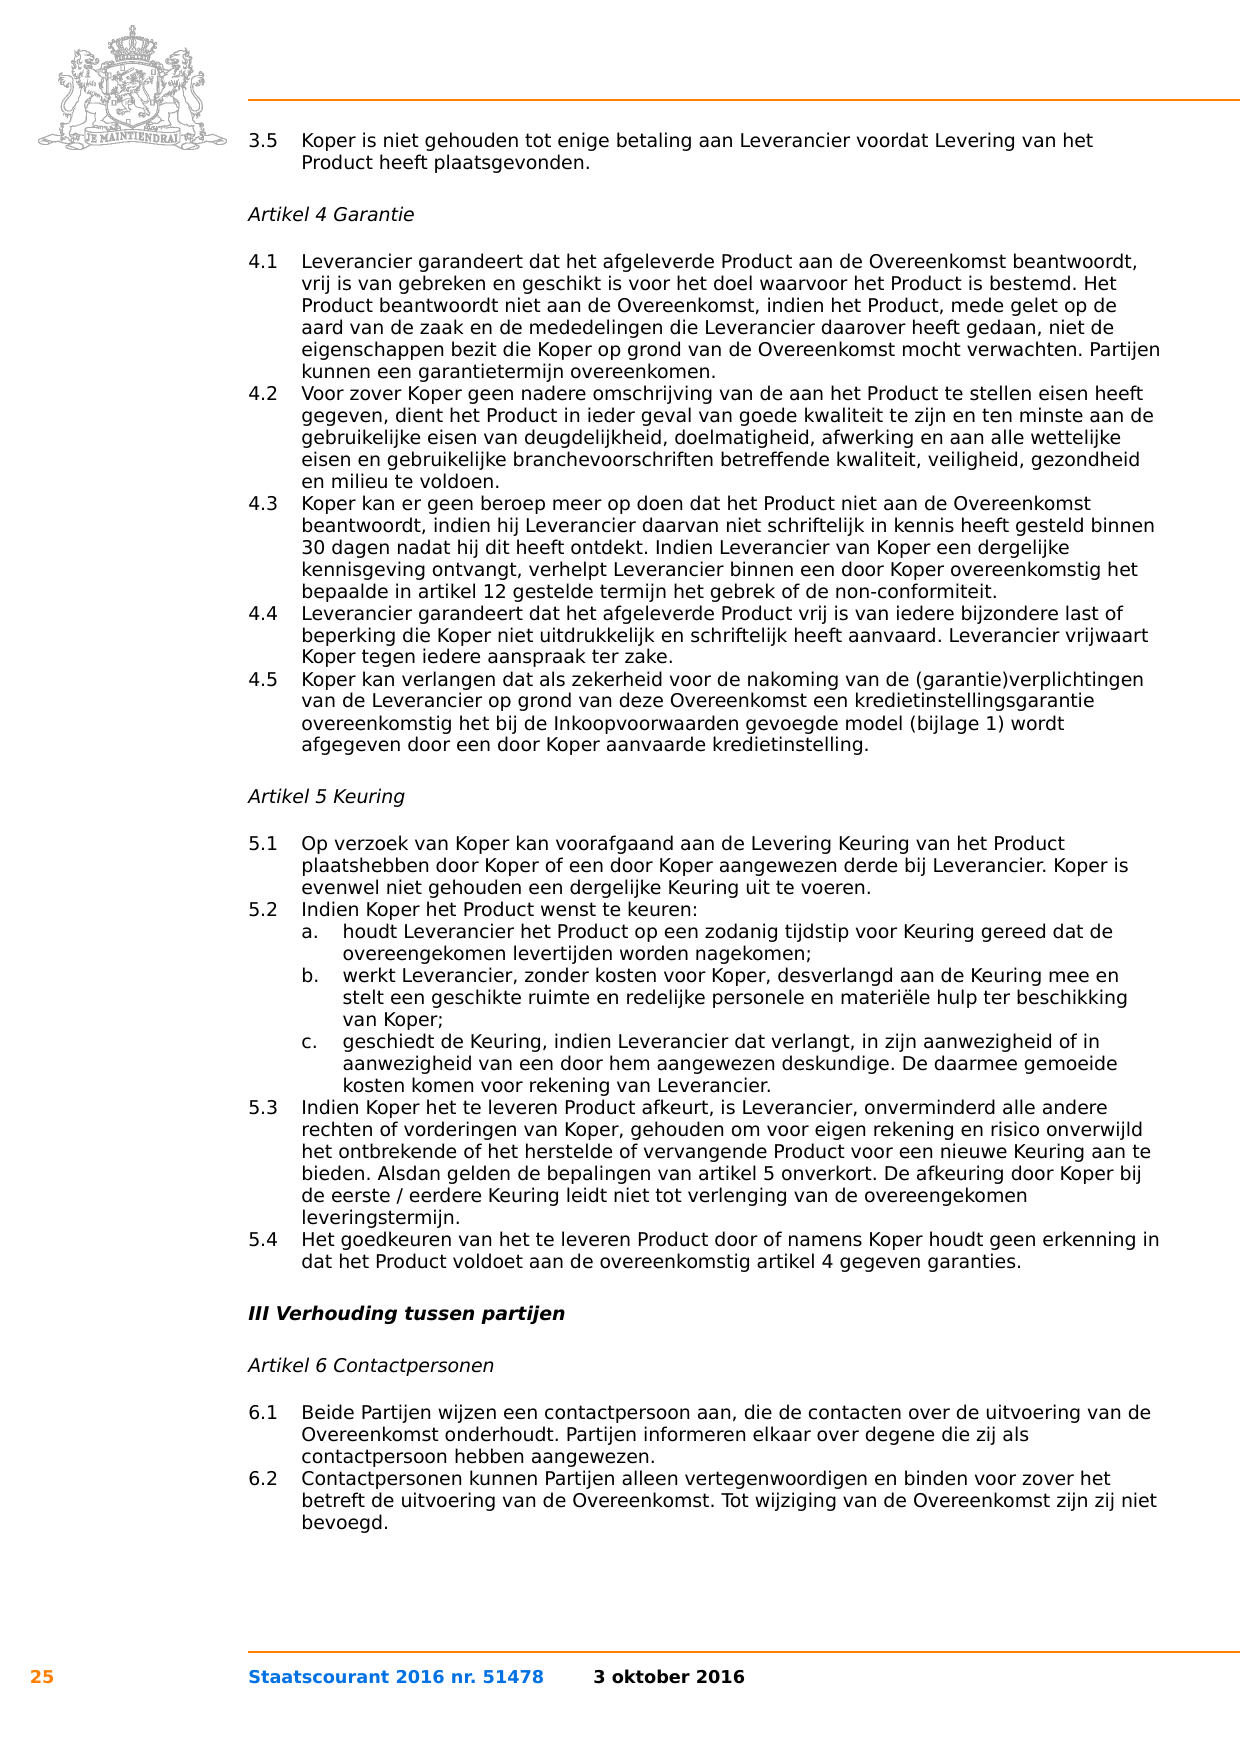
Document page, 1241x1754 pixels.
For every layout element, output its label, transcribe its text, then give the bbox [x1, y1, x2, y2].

subtitle Artikel 4 Garantie [248, 204, 1163, 226]
subtitle Artikel 5 Keuring [248, 786, 1163, 808]
text 4.1 Leverancier garandeert dat het afgeleverde Product aan de Overeenkomst beantwoordt, vrij is van gebreken en geschikt is voor het doel waarvoor het Product is bestemd. Het Product beantwoordt niet aan de Overeenkomst, indien het Product, mede gelet op de aard van de zaak en de mededelingen die Leverancier daarover heeft gedaan, niet de eigenschappen bezit die Koper op grond van de Overeenkomst mocht verwachten. Partijen kunnen een garantietermijn overeenkomen. [248, 251, 1163, 383]
text 4.2 Voor zover Koper geen nadere omschrijving van de aan het Product te stellen eisen heeft gegeven, dient het Product in ieder geval van goede kwaliteit te zijn en ten minste aan de gebruikelijke eisen van deugdelijkheid, doelmatigheid, afwerking en aan alle wettelijke eisen en gebruikelijke branchevoorschriften betreffende kwaliteit, veiligheid, gezondheid en milieu te voldoen. [248, 383, 1163, 493]
text 5.1 Op verzoek van Koper kan voorafgaand aan de Levering Keuring van het Product plaatshebben door Koper of een door Koper aangewezen derde bij Leverancier. Koper is evenwel niet gehouden een dergelijke Keuring uit te voeren. [248, 833, 1163, 899]
picture [38, 25, 227, 150]
text 4.3 Koper kan er geen beroep meer op doen dat het Product niet aan de Overeenkomst beantwoordt, indien hij Leverancier daarvan niet schriftelijk in kennis heeft gesteld binnen 30 dagen nadat hij dit heeft ontdekt. Indien Leverancier van Koper een dergelijke kennisgeving ontvangt, verhelpt Leverancier binnen een door Koper overeenkomstig het bepaalde in artikel 12 gestelde termijn het gebrek of de non-conformiteit. [248, 493, 1163, 602]
text 3.5 Koper is niet gehouden tot enige betaling aan Leverancier voordat Levering van het Product heeft plaatsgevonden. [248, 130, 1163, 174]
text b. werkt Leverancier, zonder kosten voor Koper, desverlangd aan de Keuring mee en stelt een geschikte ruimte en redelijke personele en materiële hulp ter beschikking van Koper; [301, 965, 1163, 1031]
text 5.2 Indien Koper het Product wenst te keuren: [248, 899, 1163, 921]
text 5.4 Het goedkeuren van het te leveren Product door of namens Koper houdt geen erkenning in dat het Product voldoet aan de overeenkomstig artikel 4 gegeven garanties. [248, 1229, 1163, 1273]
text c. geschiedt de Keuring, indien Leverancier dat verlangt, in zijn aanwezigheid of in aanwezigheid van een door hem aangewezen deskundige. De daarmee gemoeide kosten komen voor rekening van Leverancier. [301, 1031, 1163, 1097]
text 4.5 Koper kan verlangen dat als zekerheid voor de nakoming van de (garantie)verplichtingen van de Leverancier op grond van deze Overeenkomst een kredietinstellingsgarantie overeenkomstig het bij de Inkoopvoorwaarden gevoegde model (bijlage 1) wordt afgegeven door een door Koper aanvaarde kredietinstelling. [248, 668, 1163, 756]
text 4.4 Leverancier garandeert dat het afgeleverde Product vrij is van iedere bijzondere last of beperking die Koper niet uitdrukkelijk en schriftelijk heeft aanvaard. Leverancier vrijwaart Koper tegen iedere aanspraak ter zake. [248, 602, 1163, 668]
text 6.2 Contactpersonen kunnen Partijen alleen vertegenwoordigen en binden voor zover het betreft de uitvoering van de Overeenkomst. Tot wijziging van de Overeenkomst zijn zij niet bevoegd. [248, 1468, 1163, 1534]
text 6.1 Beide Partijen wijzen een contactpersoon aan, die de contacten over de uitvoering van de Overeenkomst onderhoudt. Partijen informeren elkaar over degene die zij als contactpersoon hebben aangewezen. [248, 1402, 1163, 1468]
subtitle Artikel 6 Contactpersonen [248, 1355, 1163, 1377]
text a. houdt Leverancier het Product op een zodanig tijdstip voor Keuring gereed dat de overeengekomen levertijden worden nagekomen; [301, 921, 1163, 965]
text 5.3 Indien Koper het te leveren Product afkeurt, is Leverancier, onverminderd alle andere rechten of vorderingen van Koper, gehouden om voor eigen rekening en risico onverwijld het ontbrekende of het herstelde of vervangende Product voor een nieuwe Keuring aan te bieden. Alsdan gelden de bepalingen van artikel 5 onverkort. De afkeuring door Koper bij de eerste / eerdere Keuring leidt niet tot verlenging van de overeengekomen leveringstermijn. [248, 1097, 1163, 1229]
subtitle III Verhouding tussen partijen [248, 1303, 1163, 1325]
